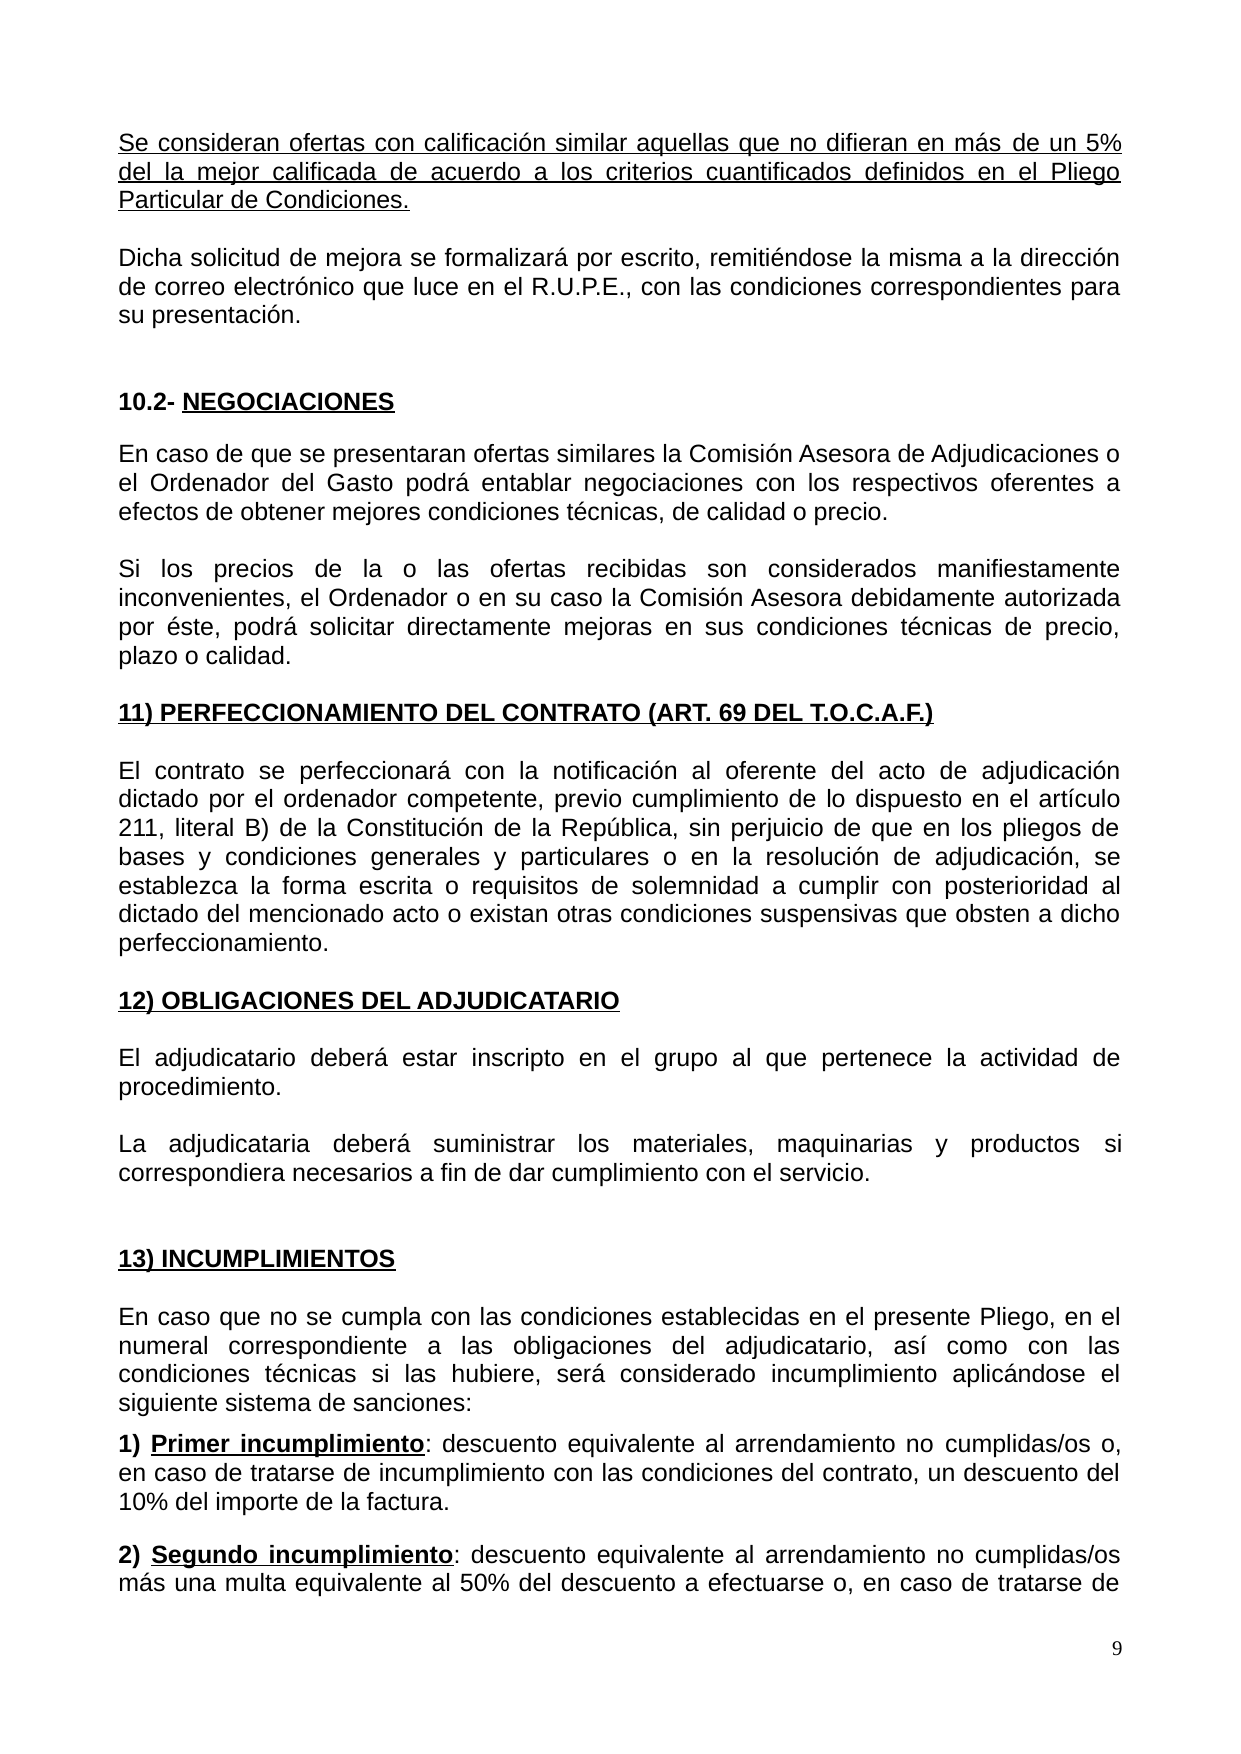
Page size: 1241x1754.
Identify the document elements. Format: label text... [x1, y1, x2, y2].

text 2) Segundo incumplimiento: descuento equivalente al arrendamiento no cumplidas/os más una multa equivalente al 50% del descuento a efectuarse o, en caso de tratarse de [118, 1540, 1122, 1597]
text Se consideran ofertas con calificación similar aquellas que no difieran en más de un 5% [118, 128, 1122, 153]
text El adjudicatario deberá estar inscripto en el grupo al que pertenece la actividad de procedimiento. [118, 1043, 1122, 1101]
text del la mejor calificada de acuerdo a los criterios cuantificados definidos en el Pliego Particular de Condiciones. [118, 154, 1122, 214]
text En caso de que se presentaran ofertas similares la Comisión Asesora de Adjudicaciones o el Ordenador del Gasto podrá entablar negociaciones con los respectivos oferentes a efectos de obtener mejores condiciones técnicas, de calidad o precio. [118, 439, 1122, 526]
text 11) PERFECCIONAMIENTO DEL CONTRATO (ART. 69 DEL T.O.C.A.F.) [118, 698, 1122, 727]
text Dicha solicitud de mejora se formalizará por escrito, remitiéndose la misma a la dirección de correo electrónico que luce en el R.U.P.E., con las condiciones correspondientes para su presentación. [118, 243, 1122, 329]
text Si los precios de la o las ofertas recibidas son considerados manifiestamente inconvenientes, el Ordenador o en su caso la Comisión Asesora debidamente autorizada por éste, podrá solicitar directamente mejoras en sus condiciones técnicas de precio, plazo o calidad. [118, 554, 1122, 669]
text 13) INCUMPLIMIENTOS [118, 1244, 1122, 1273]
text 1) Primer incumplimiento: descuento equivalente al arrendamiento no cumplidas/os o, en caso de tratarse de incumplimiento con las condiciones del contrato, un descuento del 10% del importe de la factura. [118, 1429, 1122, 1516]
text La adjudicataria deberá suministrar los materiales, maquinarias y productos si correspondiera necesarios a fin de dar cumplimiento con el servicio. [118, 1129, 1122, 1187]
text 10.2- NEGOCIACIONES [118, 387, 1122, 415]
text En caso que no se cumpla con las condiciones establecidas en el presente Pliego, en el numeral correspondiente a las obligaciones del adjudicatario, así como con las condiciones técnicas si las hubiere, será considerado incumplimiento aplicándose el siguiente sistema de sanciones: [118, 1302, 1122, 1417]
text El contrato se perfeccionará con la notificación al oferente del acto de adjudicación dictado por el ordenador competente, previo cumplimiento de lo dispuesto en el artículo 211, literal B) de la Constitución de la República, sin perjuicio de que en los pliegos de bases y condiciones generales y particulares o en la resolución de adjudicación, se establezca la forma escrita o requisitos de solemnidad a cumplir con posterioridad al dictado del mencionado acto o existan otras condiciones suspensivas que obsten a dicho perfeccionamiento. [118, 756, 1122, 957]
text 12) OBLIGACIONES DEL ADJUDICATARIO [118, 986, 1122, 1014]
